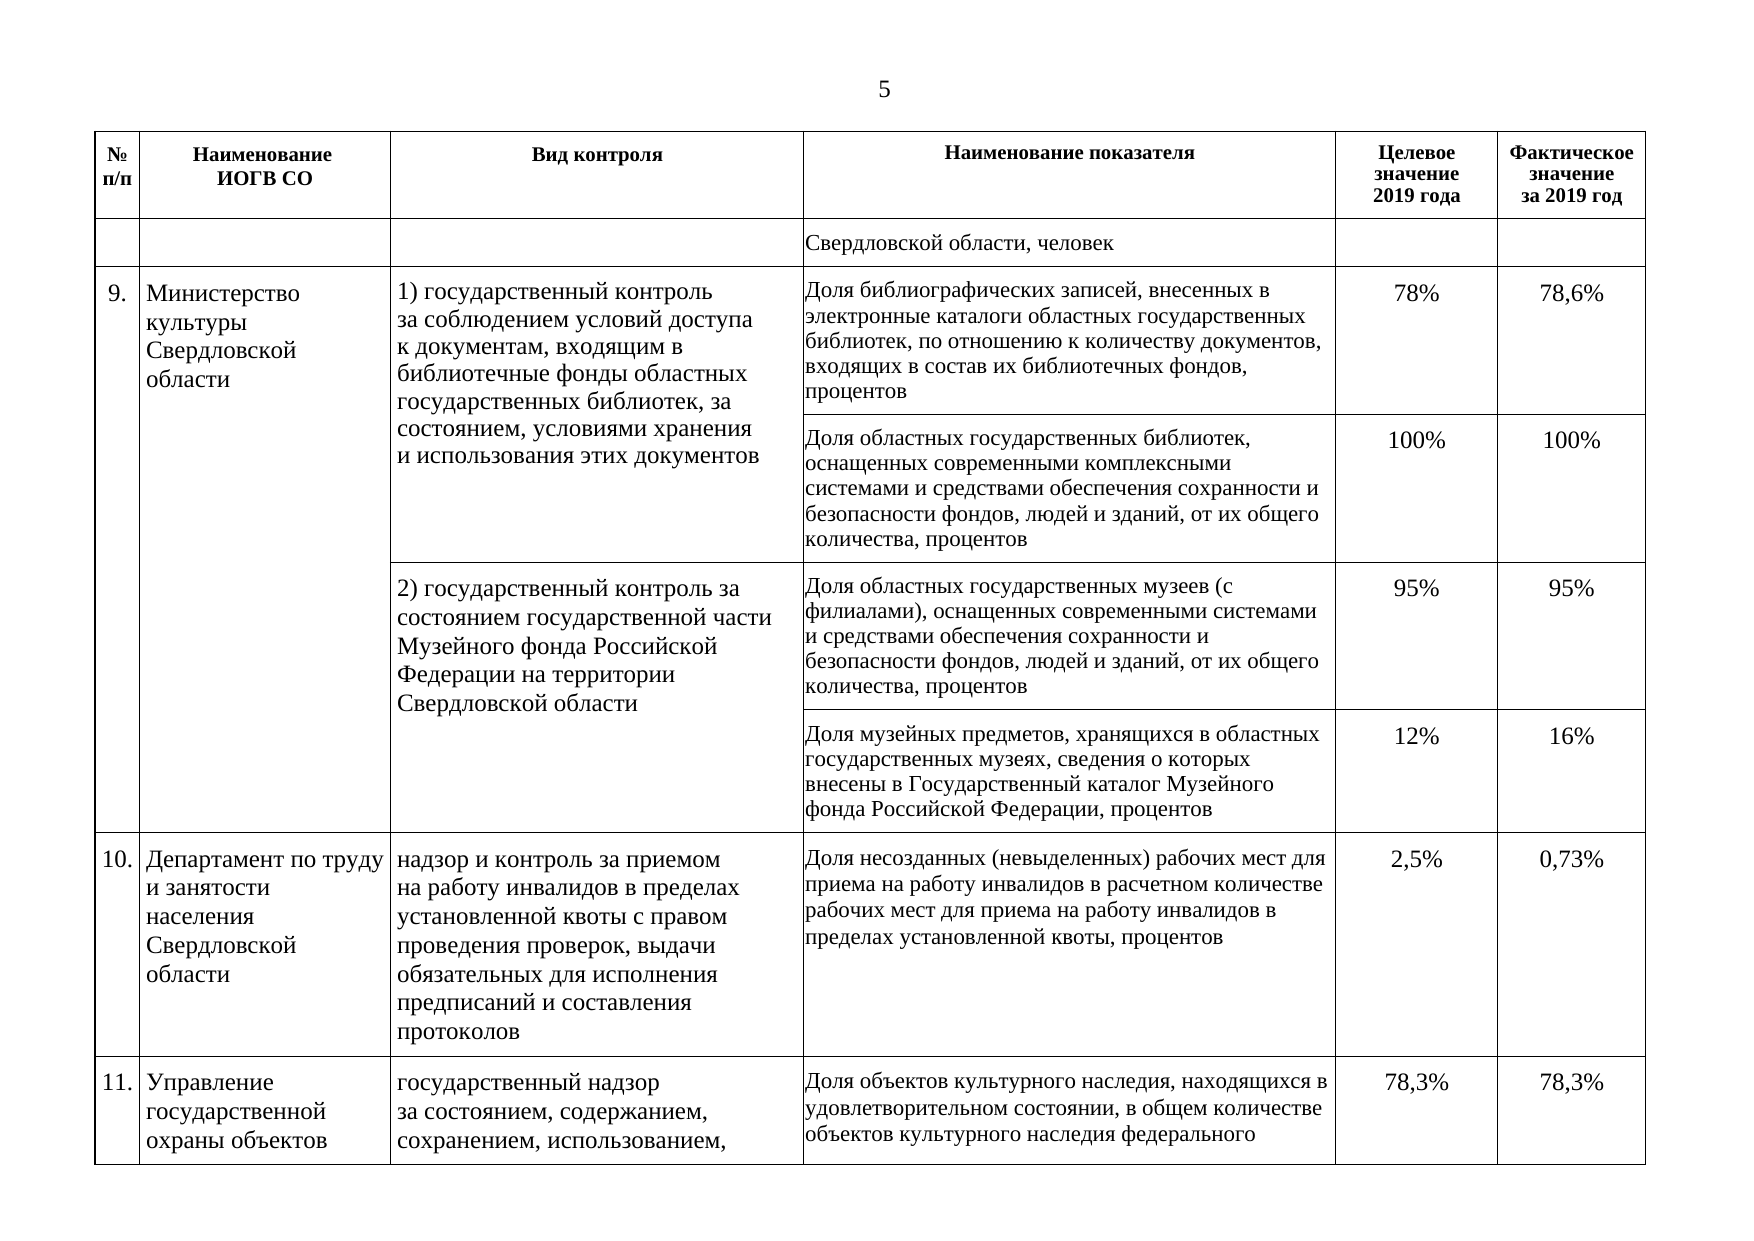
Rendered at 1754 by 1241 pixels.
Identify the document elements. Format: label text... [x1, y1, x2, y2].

table_cell 2) государственный контроль за состоянием государственной части Музейного фонда Российской Федерации на территории Свердловской области [391, 563, 803, 832]
table_header Наименование показателя [804, 132, 1335, 218]
table_cell 78,3% [1498, 1057, 1645, 1164]
table_cell Министерство культуры Свердловской области [140, 267, 390, 832]
table_cell 100% [1336, 415, 1497, 562]
table_cell 2,5% [1336, 833, 1497, 1056]
table_cell 16% [1498, 710, 1645, 832]
table_cell [391, 219, 803, 266]
table_cell Свердловской области, человек [804, 219, 1335, 266]
table_cell [140, 219, 390, 266]
table_header Целевое значение 2019 года [1336, 132, 1497, 218]
table_cell Доля объектов культурного наследия, находящихся в удовлетворительном состоянии, в общем количестве объектов культурного наследия федерального [804, 1057, 1335, 1164]
table_header Наименование ИОГВ СО [140, 132, 390, 218]
table_cell [1498, 219, 1645, 266]
table_header Вид контроля [391, 132, 803, 218]
table_cell Доля областных государственных музеев (с филиалами), оснащенных современными системами и средствами обеспечения сохранности и безопасности фондов, людей и зданий, от их общего количества, процентов [804, 563, 1335, 709]
table_cell 11. [96, 1057, 139, 1164]
table_cell 78% [1336, 267, 1497, 414]
table_cell Управление государственной охраны объектов [140, 1057, 390, 1164]
table_cell 12% [1336, 710, 1497, 832]
table_cell 95% [1336, 563, 1497, 709]
table_cell Доля несозданных (невыделенных) рабочих мест для приема на работу инвалидов в расчетном количестве рабочих мест для приема на работу инвалидов в пределах установленной квоты, процентов [804, 833, 1335, 1056]
table_cell [96, 219, 139, 266]
table_cell 95% [1498, 563, 1645, 709]
table_cell Доля областных государственных библиотек, оснащенных современными комплексными системами и средствами обеспечения сохранности и безопасности фондов, людей и зданий, от их общего количества, процентов [804, 415, 1335, 562]
table_cell 100% [1498, 415, 1645, 562]
table_cell государственный надзор за состоянием, содержанием, сохранением, использованием, [391, 1057, 803, 1164]
table_cell 0,73% [1498, 833, 1645, 1056]
table_header № п/п [96, 132, 139, 218]
table_cell Доля библиографических записей, внесенных в электронные каталоги областных государственных библиотек, по отношению к количеству документов, входящих в состав их библиотечных фондов, процентов [804, 267, 1335, 414]
table_cell надзор и контроль за приемом на работу инвалидов в пределах установленной квоты с правом проведения проверок, выдачи обязательных для исполнения предписаний и составления протоколов [391, 833, 803, 1056]
table_cell Департамент по труду и занятости населения Свердловской области [140, 833, 390, 1056]
table_cell 10. [96, 833, 139, 1056]
table_cell 9. [96, 267, 139, 832]
table_cell 78,3% [1336, 1057, 1497, 1164]
table_header Фактическое значение за 2019 год [1498, 132, 1645, 218]
table_cell 78,6% [1498, 267, 1645, 414]
table_cell [1336, 219, 1497, 266]
table_cell Доля музейных предметов, хранящихся в областных государственных музеях, сведения о которых внесены в Государственный каталог Музейного фонда Российской Федерации, процентов [804, 710, 1335, 832]
table_cell 1) государственный контроль за соблюдением условий доступа к документам, входящим в библиотечные фонды областных государственных библиотек, за состоянием, условиями хранения и использования этих документов [391, 267, 803, 562]
